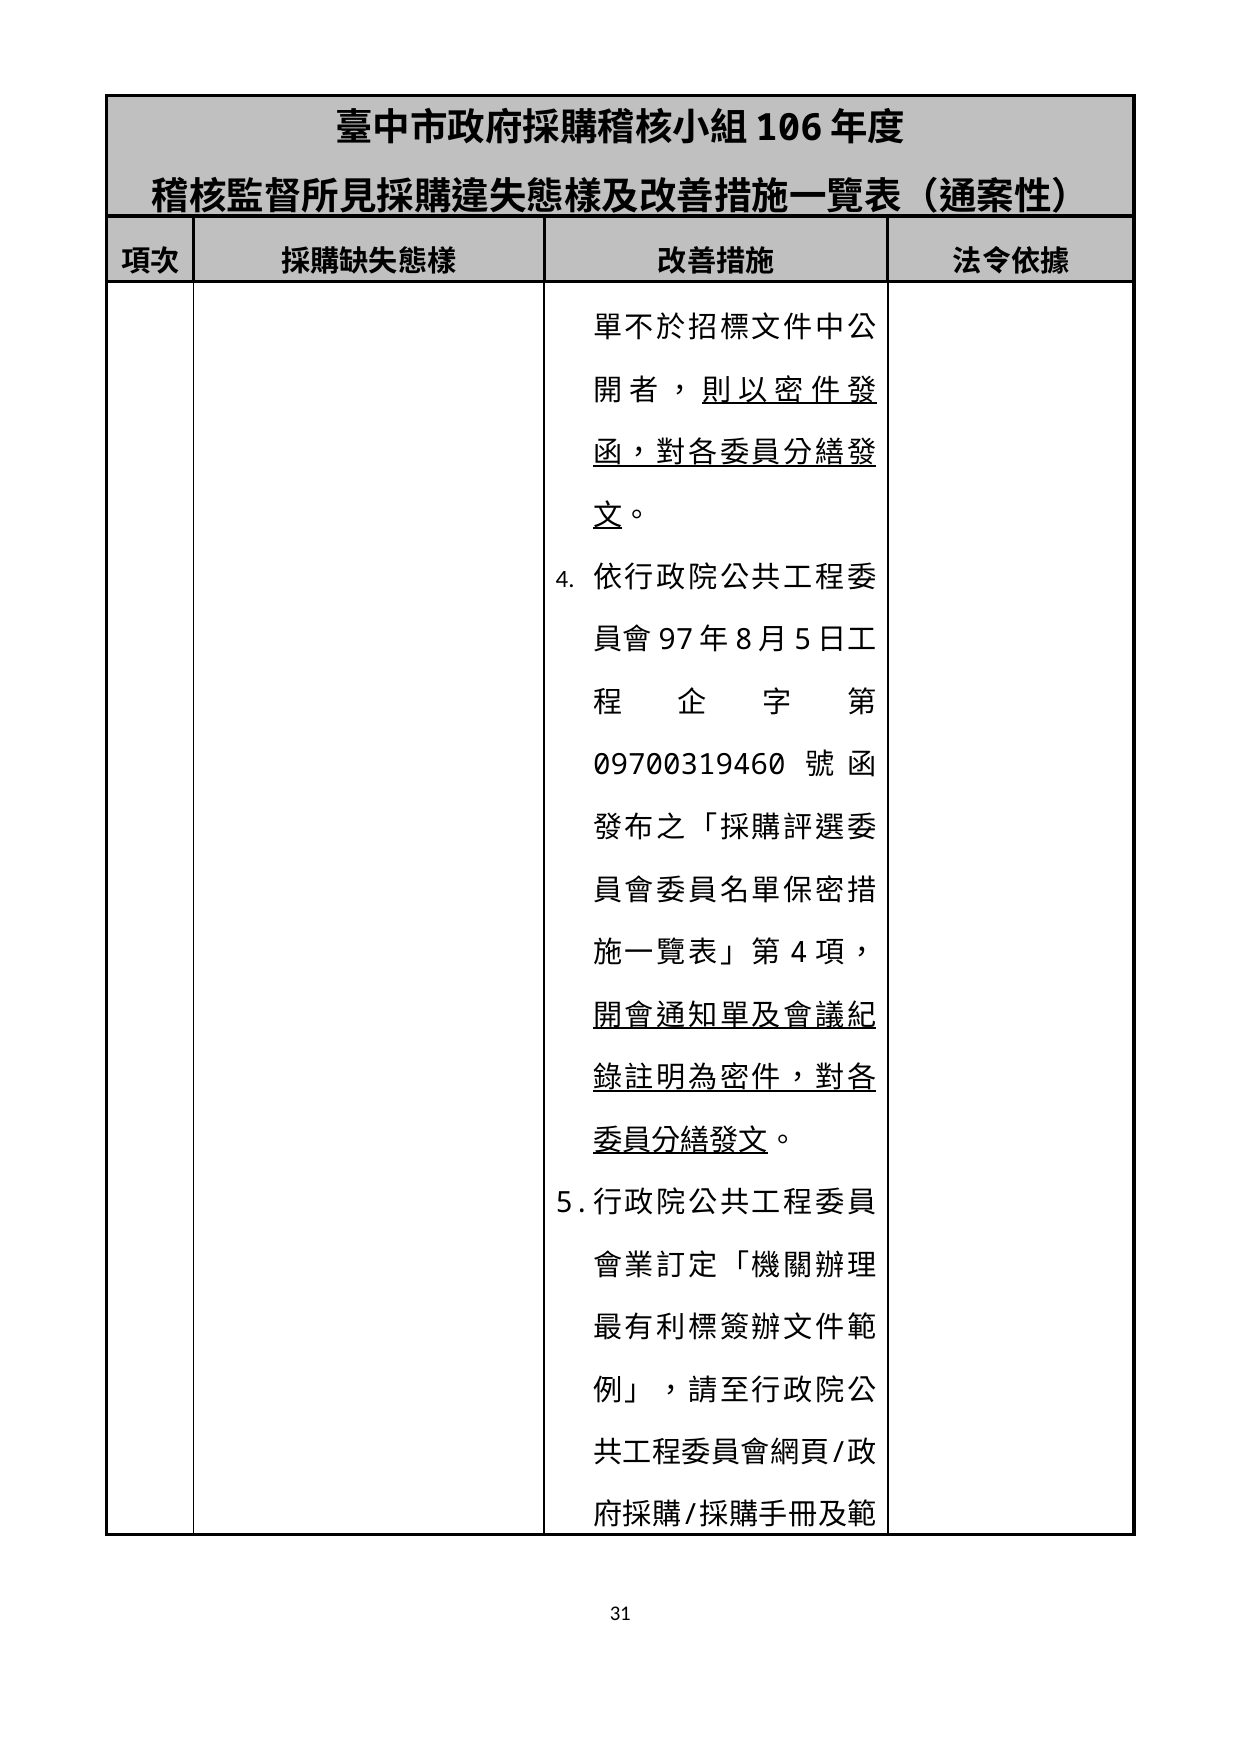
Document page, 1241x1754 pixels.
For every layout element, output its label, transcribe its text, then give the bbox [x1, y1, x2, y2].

table_cell 項次 [108, 218, 192, 280]
table_cell 單不於招標文件中公開者，則以密件發函，對各委員分繕發文。 依行政院公共工程委員會97年8月5日工程企字第09700319460號函發布之「採購評選委員會委員名單保密措施一覽表」第4項，開會通知單及會議紀錄註明為密件，對各委員分繕發文。 行政院公共工程委員會業訂定「機關辦理最有利標簽辦文件範例」，請至行政院公共工程委員會網頁/政府採購/採購手冊及範 [545, 283, 887, 1533]
table_cell 法令依據 [889, 218, 1132, 280]
table_cell [108, 283, 193, 1533]
table_cell [889, 283, 1132, 1533]
table_header 臺中市政府採購稽核小組106年度 稽核監督所見採購違失態樣及改善措施一覽表（通案性） [108, 97, 1132, 214]
table_cell 改善措施 [546, 218, 886, 280]
table_cell 採購缺失態樣 [195, 218, 543, 280]
table_cell [194, 283, 543, 1533]
